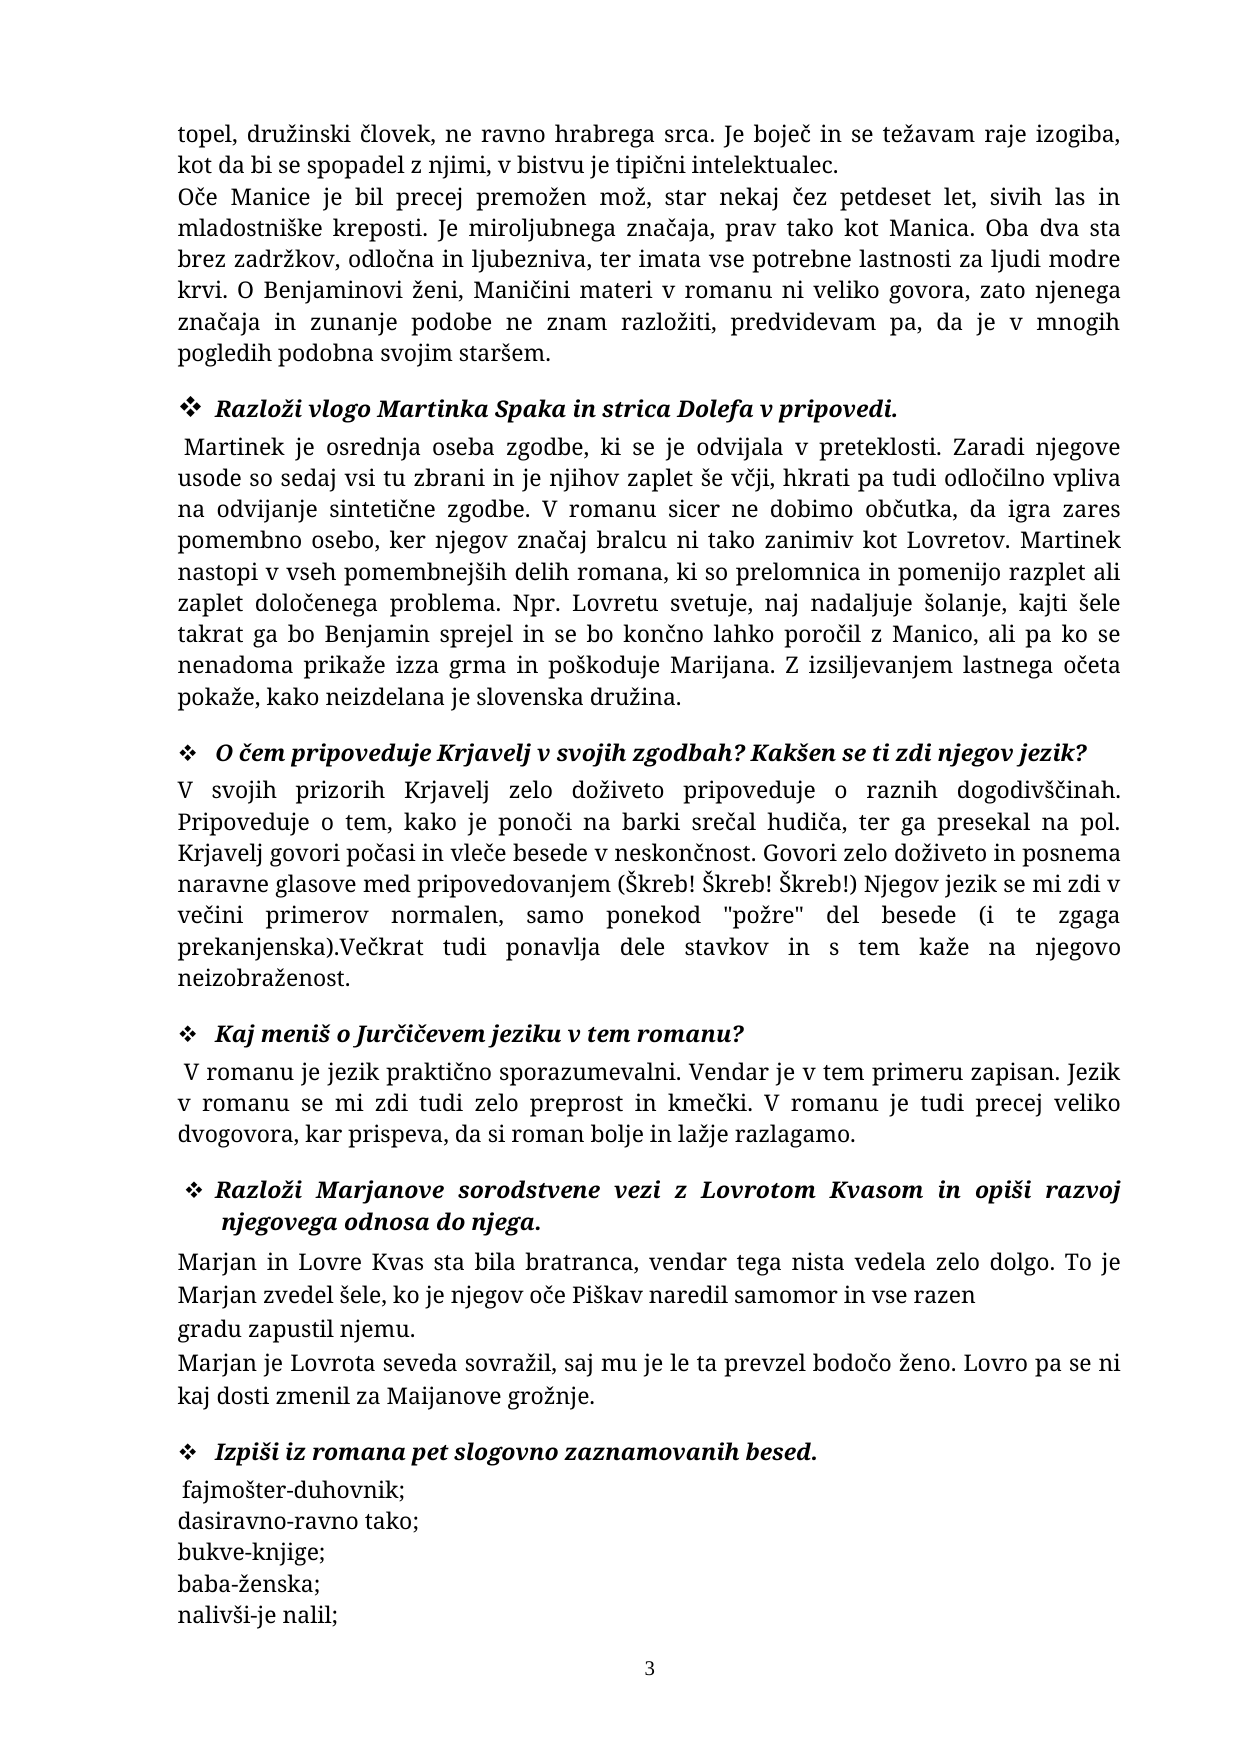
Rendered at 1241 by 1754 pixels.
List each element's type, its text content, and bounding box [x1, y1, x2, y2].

subtitle Izpiši iz romana pet slogovno zaznamovanih besed. [177, 1436, 1122, 1468]
text baba-ženska; [177, 1568, 1122, 1599]
text dasiravno-ravno tako; [177, 1505, 1122, 1536]
text V svojih prizorih Krjavelj zelo doživeto pripoveduje o raznih dogodivščinah. Pripoveduje o tem, kako je ponoči na barki srečal hudiča, ter ga presekal na pol. Krjavelj govori počasi in vleče besede v neskončnost. Govori zelo doživeto in posnema naravne glasove med pripovedovanjem (Škreb! Škreb! Škreb!) Njegov jezik se mi zdi v večini primerov normalen, samo ponekod "požre" del besede (i te zgaga prekanjenska).Večkrat tudi ponavlja dele stavkov in s tem kaže na njegovo neizobraženost. [177, 774, 1122, 993]
text Marjan in Lovre Kvas sta bila bratranca, vendar tega nista vedela zelo dolgo. To je Marjan zvedel šele, ko je njegov oče Piškav naredil samomor in vse razen [177, 1243, 1122, 1310]
text gradu zapustil njemu. [177, 1310, 1122, 1344]
subtitle O čem pripoveduje Krjavelj v svojih zgodbah? Kakšen se ti zdi njegov jezik? [177, 737, 1122, 768]
subtitle Razloži Marjanove sorodstvene vezi z Lovrotom Kvasom in opiši razvoj njegovega odnosa do njega. [183, 1174, 1122, 1237]
text Marjan je Lovrota seveda sovražil, saj mu je le ta prevzel bodočo ženo. Lovro pa se ni kaj dosti zmenil za Maijanove grožnje. [177, 1344, 1122, 1411]
subtitle Kaj meniš o Jurčičevem jeziku v tem romanu? [177, 1018, 1122, 1049]
text Oče Manice je bil precej premožen mož, star nekaj čez petdeset let, sivih las in mladostniške kreposti. Je miroljubnega značaja, prav tako kot Manica. Oba dva sta brez zadržkov, odločna in ljubezniva, ter imata vse potrebne lastnosti za ljudi modre krvi. O Benjaminovi ženi, Maničini materi v romanu ni veliko govora, zato njenega značaja in zunanje podobe ne znam razložiti, predvidevam pa, da je v mnogih pogledih podobna svojim staršem. [177, 181, 1122, 368]
text V romanu je jezik praktično sporazumevalni. Vendar je v tem primeru zapisan. Jezik v romanu se mi zdi tudi zelo preprost in kmečki. V romanu je tudi precej veliko dvogovora, kar prispeva, da si roman bolje in lažje razlagamo. [177, 1056, 1122, 1149]
subtitle Razloži vlogo Martinka Spaka in strica Dolefa v pripovedi. [177, 393, 1122, 424]
text fajmošter-duhovnik; [177, 1474, 1122, 1505]
text topel, družinski človek, ne ravno hrabrega srca. Je boječ in se težavam raje izogiba, kot da bi se spopadel z njimi, v bistvu je tipični intelektualec. [177, 118, 1122, 181]
text bukve-knjige; [177, 1536, 1122, 1568]
text nalivši-je nalil; [177, 1599, 1122, 1630]
text Martinek je osrednja oseba zgodbe, ki se je odvijala v preteklosti. Zaradi njegove usode so sedaj vsi tu zbrani in je njihov zaplet še včji, hkrati pa tudi odločilno vpliva na odvijanje sintetične zgodbe. V romanu sicer ne dobimo občutka, da igra zares pomembno osebo, ker njegov značaj bralcu ni tako zanimiv kot Lovretov. Martinek nastopi v vseh pomembnejših delih romana, ki so prelomnica in pomenijo razplet ali zaplet določenega problema. Npr. Lovretu svetuje, naj nadaljuje šolanje, kajti šele takrat ga bo Benjamin sprejel in se bo končno lahko poročil z Manico, ali pa ko se nenadoma prikaže izza grma in poškoduje Marijana. Z izsiljevanjem lastnega očeta pokaže, kako neizdelana je slovenska družina. [177, 431, 1122, 712]
